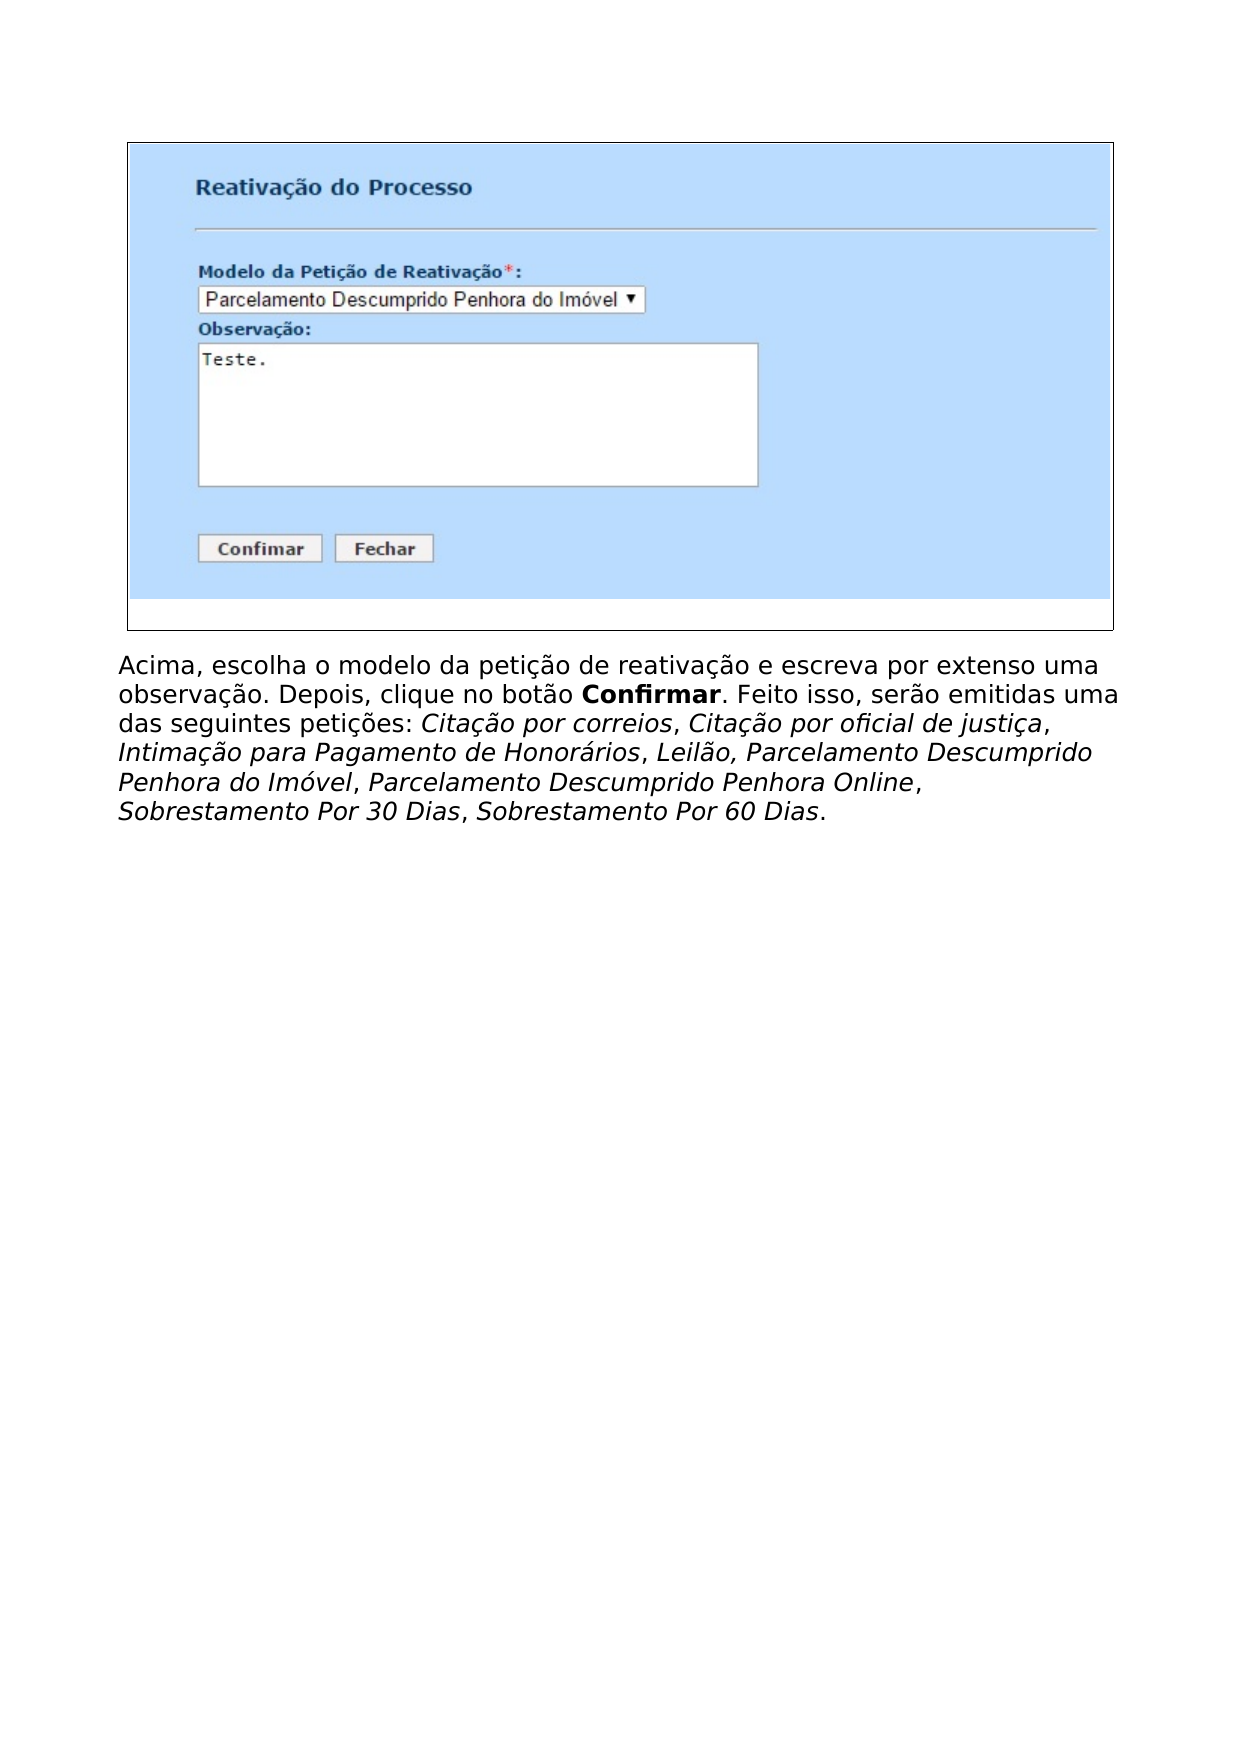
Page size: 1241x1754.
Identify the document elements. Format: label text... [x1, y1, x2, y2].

picture [129, 144, 1111, 599]
table_header [128, 143, 1113, 630]
text Acima, escolha o modelo da petição de reativação e escreva por extenso uma observação. Depois, clique no botão Confirmar. Feito isso, serão emitidas uma das seguintes petições: Citação por correios, Citação por oficial de justiça, Intimação para Pagamento de Honorários, Leilão, Parcelamento Descumprido Penhora do Imóvel, Parcelamento Descumprido Penhora Online, Sobrestamento Por 30 Dias, Sobrestamento Por 60 Dias. [118, 639, 1122, 826]
